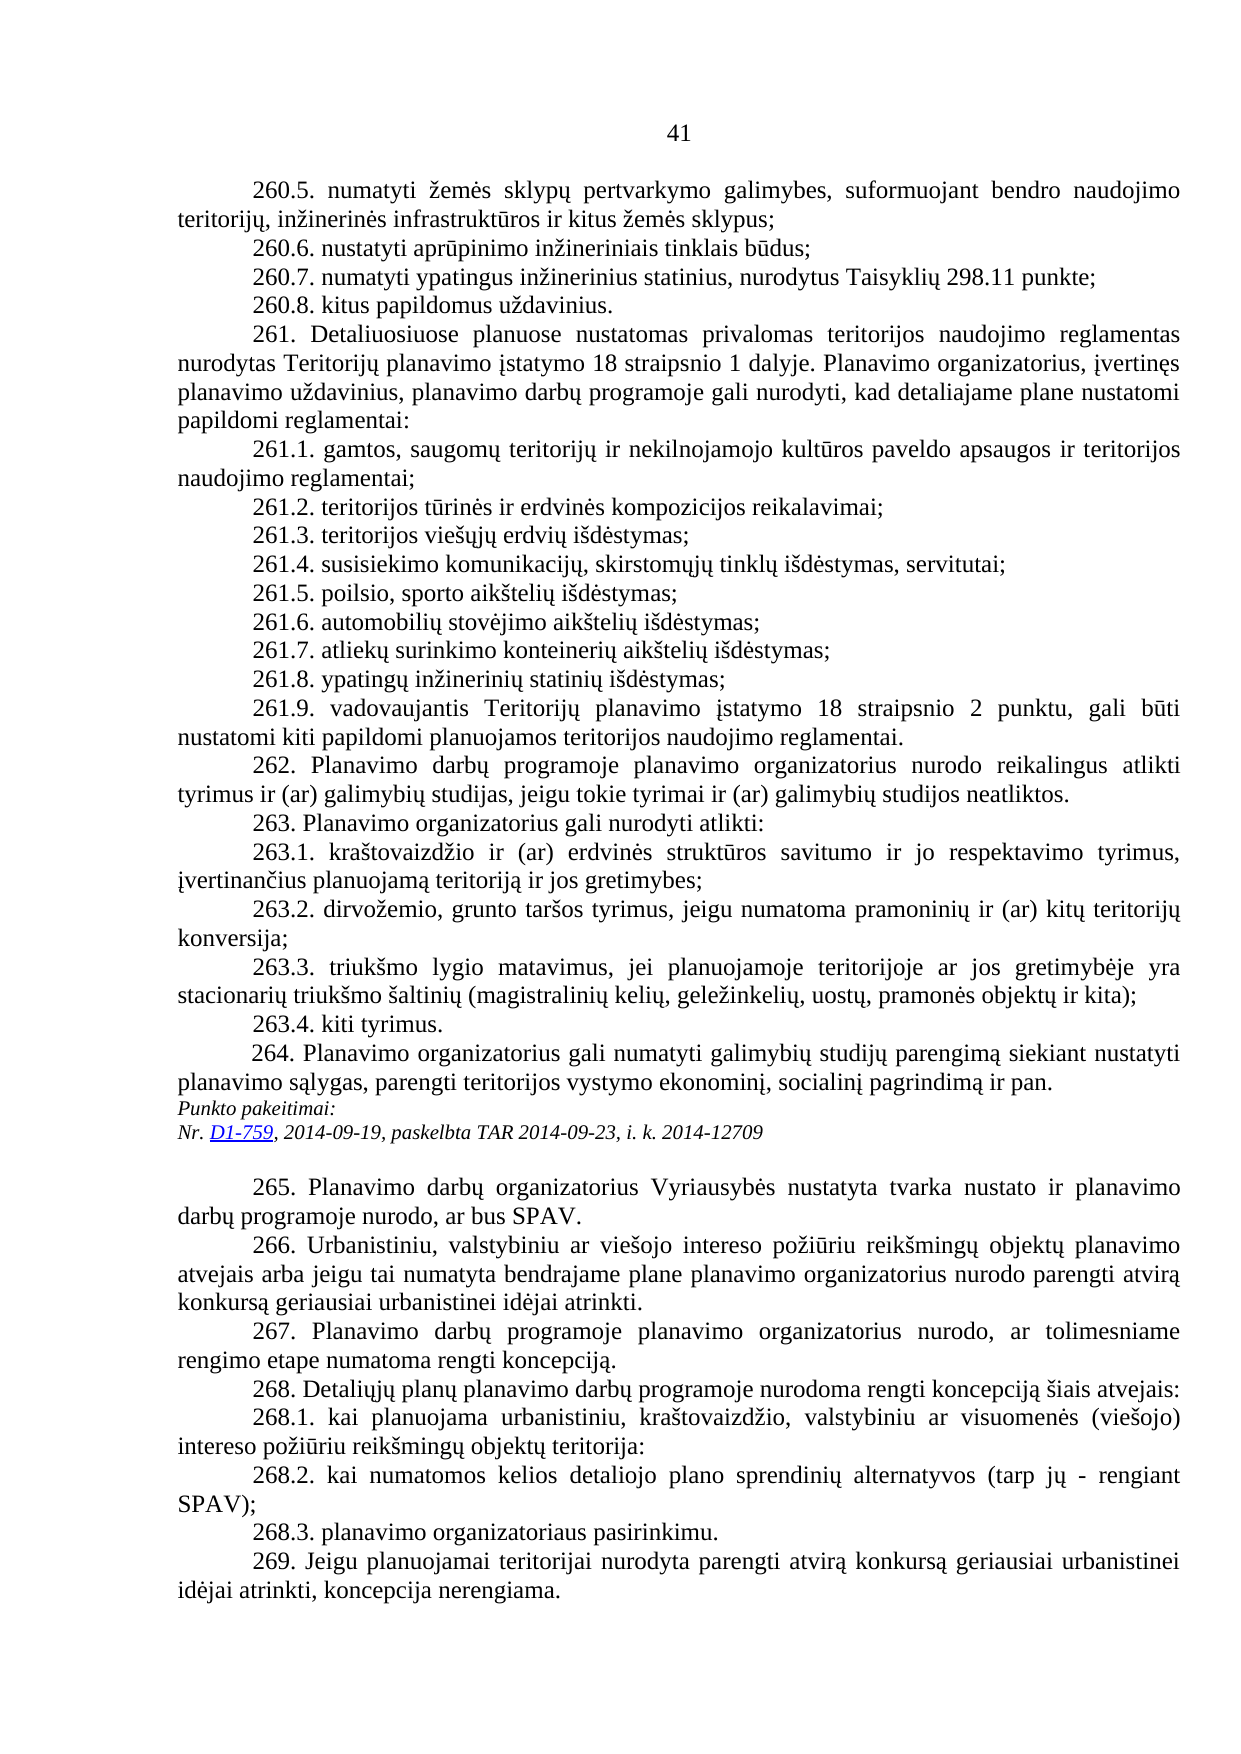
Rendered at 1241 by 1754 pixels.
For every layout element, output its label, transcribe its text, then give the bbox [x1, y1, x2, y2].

text 261.1. gamtos, saugomų teritorijų ir nekilnojamojo kultūros paveldo apsaugos ir teritorijos naudojimo reglamentai; [177, 434, 1181, 492]
text 260.6. nustatyti aprūpinimo inžineriniais tinklais būdus; [177, 233, 1181, 262]
text 261.4. susisiekimo komunikacijų, skirstomųjų tinklų išdėstymas, servitutai; [177, 549, 1181, 578]
text 263. Planavimo organizatorius gali nurodyti atlikti: [177, 808, 1181, 837]
text 268.2. kai numatomos kelios detaliojo plano sprendinių alternatyvos (tarp jų - rengiant SPAV); [177, 1460, 1181, 1517]
text 260.7. numatyti ypatingus inžinerinius statinius, nurodytus Taisyklių 298.11 punkte; [177, 262, 1181, 291]
text 261.9. vadovaujantis Teritorijų planavimo įstatymo 18 straipsnio 2 punktu, gali būti nustatomi kiti papildomi planuojamos teritorijos naudojimo reglamentai. [177, 693, 1181, 751]
text 266. Urbanistiniu, valstybiniu ar viešojo intereso požiūriu reikšmingų objektų planavimo atvejais arba jeigu tai numatyta bendrajame plane planavimo organizatorius nurodo parengti atvirą konkursą geriausiai urbanistinei idėjai atrinkti. [177, 1230, 1181, 1316]
text 260.5. numatyti žemės sklypų pertvarkymo galimybes, suformuojant bendro naudojimo teritorijų, inžinerinės infrastruktūros ir kitus žemės sklypus; [177, 176, 1181, 233]
text 268.3. planavimo organizatoriaus pasirinkimu. [177, 1517, 1181, 1546]
text 262. Planavimo darbų programoje planavimo organizatorius nurodo reikalingus atlikti tyrimus ir (ar) galimybių studijas, jeigu tokie tyrimai ir (ar) galimybių studijos neatliktos. [177, 751, 1181, 808]
text 261.6. automobilių stovėjimo aikštelių išdėstymas; [177, 607, 1181, 636]
text 268.1. kai planuojama urbanistiniu, kraštovaizdžio, valstybiniu ar visuomenės (viešojo) intereso požiūriu reikšmingų objektų teritorija: [177, 1402, 1181, 1460]
text 269. Jeigu planuojamai teritorijai nurodyta parengti atvirą konkursą geriausiai urbanistinei idėjai atrinkti, koncepcija nerengiama. [177, 1546, 1181, 1604]
text 265. Planavimo darbų organizatorius Vyriausybės nustatyta tvarka nustato ir planavimo darbų programoje nurodo, ar bus SPAV. [177, 1172, 1181, 1230]
text 261. Detaliuosiuose planuose nustatomas privalomas teritorijos naudojimo reglamentas nurodytas Teritorijų planavimo įstatymo 18 straipsnio 1 dalyje. Planavimo organizatorius, įvertinęs planavimo uždavinius, planavimo darbų programoje gali nurodyti, kad detaliajame plane nustatomi papildomi reglamentai: [177, 319, 1181, 434]
text 264. Planavimo organizatorius gali numatyti galimybių studijų parengimą siekiant nustatyti planavimo sąlygas, parengti teritorijos vystymo ekonominį, socialinį pagrindimą ir pan. [177, 1038, 1181, 1096]
text 268. Detaliųjų planų planavimo darbų programoje nurodoma rengti koncepciją šiais atvejais: [177, 1374, 1181, 1402]
text 261.5. poilsio, sporto aikštelių išdėstymas; [177, 578, 1181, 607]
text 263.1. kraštovaizdžio ir (ar) erdvinės struktūros savitumo ir jo respektavimo tyrimus, įvertinančius planuojamą teritoriją ir jos gretimybes; [177, 837, 1181, 894]
text 267. Planavimo darbų programoje planavimo organizatorius nurodo, ar tolimesniame rengimo etape numatoma rengti koncepciją. [177, 1316, 1181, 1374]
text 263.3. triukšmo lygio matavimus, jei planuojamoje teritorijoje ar jos gretimybėje yra stacionarių triukšmo šaltinių (magistralinių kelių, geležinkelių, uostų, pramonės objektų ir kita); [177, 952, 1181, 1009]
text Punkto pakeitimai: [177, 1096, 1181, 1120]
text 263.2. dirvožemio, grunto taršos tyrimus, jeigu numatoma pramoninių ir (ar) kitų teritorijų konversija; [177, 894, 1181, 952]
text 261.7. atliekų surinkimo konteinerių aikštelių išdėstymas; [177, 636, 1181, 664]
text 261.8. ypatingų inžinerinių statinių išdėstymas; [177, 664, 1181, 693]
text Nr. D1-759, 2014-09-19, paskelbta TAR 2014-09-23, i. k. 2014-12709 [177, 1120, 1181, 1144]
text 261.3. teritorijos viešųjų erdvių išdėstymas; [177, 521, 1181, 549]
text 260.8. kitus papildomus uždavinius. [177, 291, 1181, 319]
text 261.2. teritorijos tūrinės ir erdvinės kompozicijos reikalavimai; [177, 492, 1181, 521]
text 263.4. kiti tyrimus. [177, 1009, 1181, 1038]
